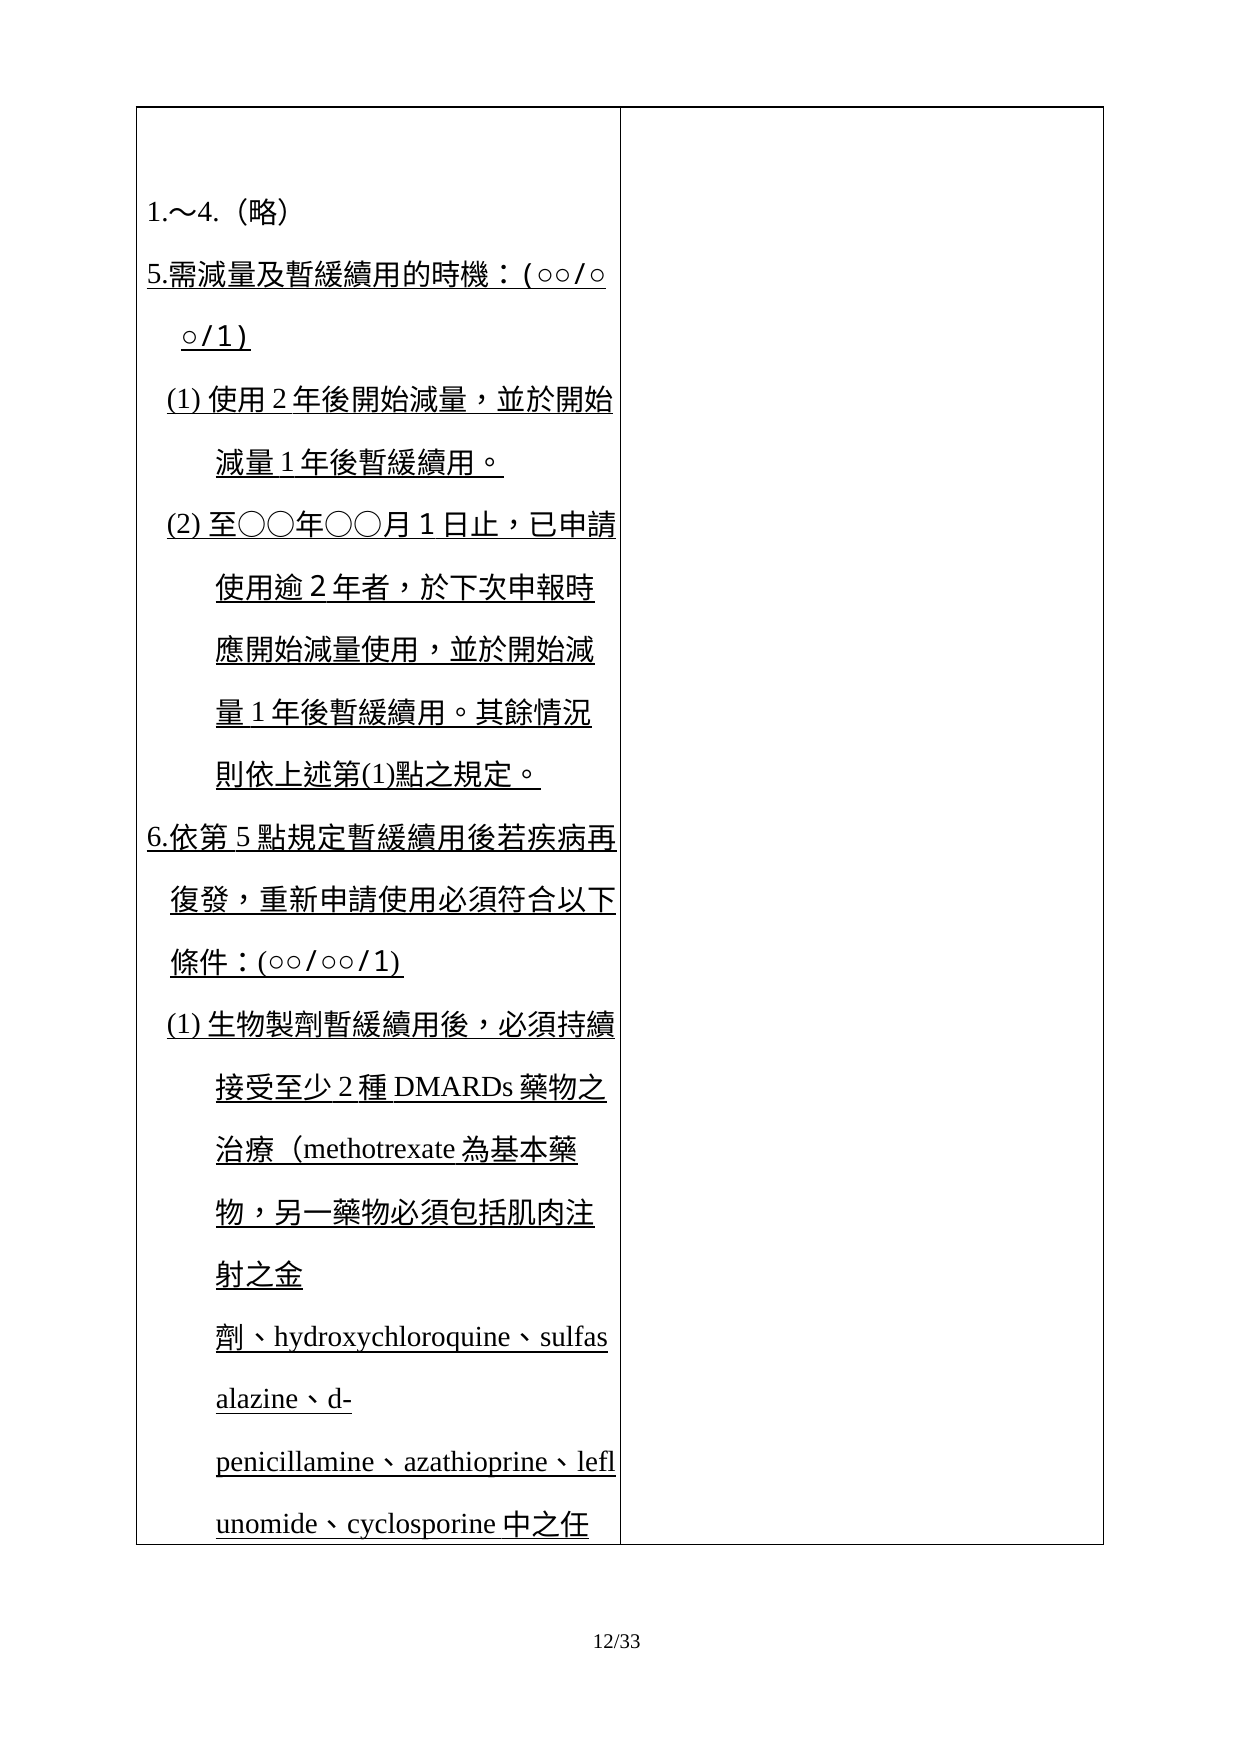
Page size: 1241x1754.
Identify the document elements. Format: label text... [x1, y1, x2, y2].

table_cell 1.～4.（略） 5.需減量及暫緩續用的時機：(○○/○○/1) (1) 使用2年後開始減量，並於開始減量1年後暫緩續用。 (2) 至○○年○○月1日止，已申請使用逾2年者，於下次申報時應開始減量使用，並於開始減量1年後暫緩續用。其餘情況則依上述第(1)點之規定。 6.依第5點規定暫緩續用後若疾病再復發，重新申請使用必須符合以下條件：(○○/○○/1) (1) 生物製劑暫緩續用後，必須持續接受至少2種DMARDs藥物之治療（methotrexate為基本藥物，另一藥物必須包括肌肉注射之金劑、hydroxychloroquine、sulfasalazine、d-penicillamine、azathioprine、leflunomide、cyclosporine中之任 [137, 108, 620, 1544]
table_cell [621, 108, 1103, 1544]
